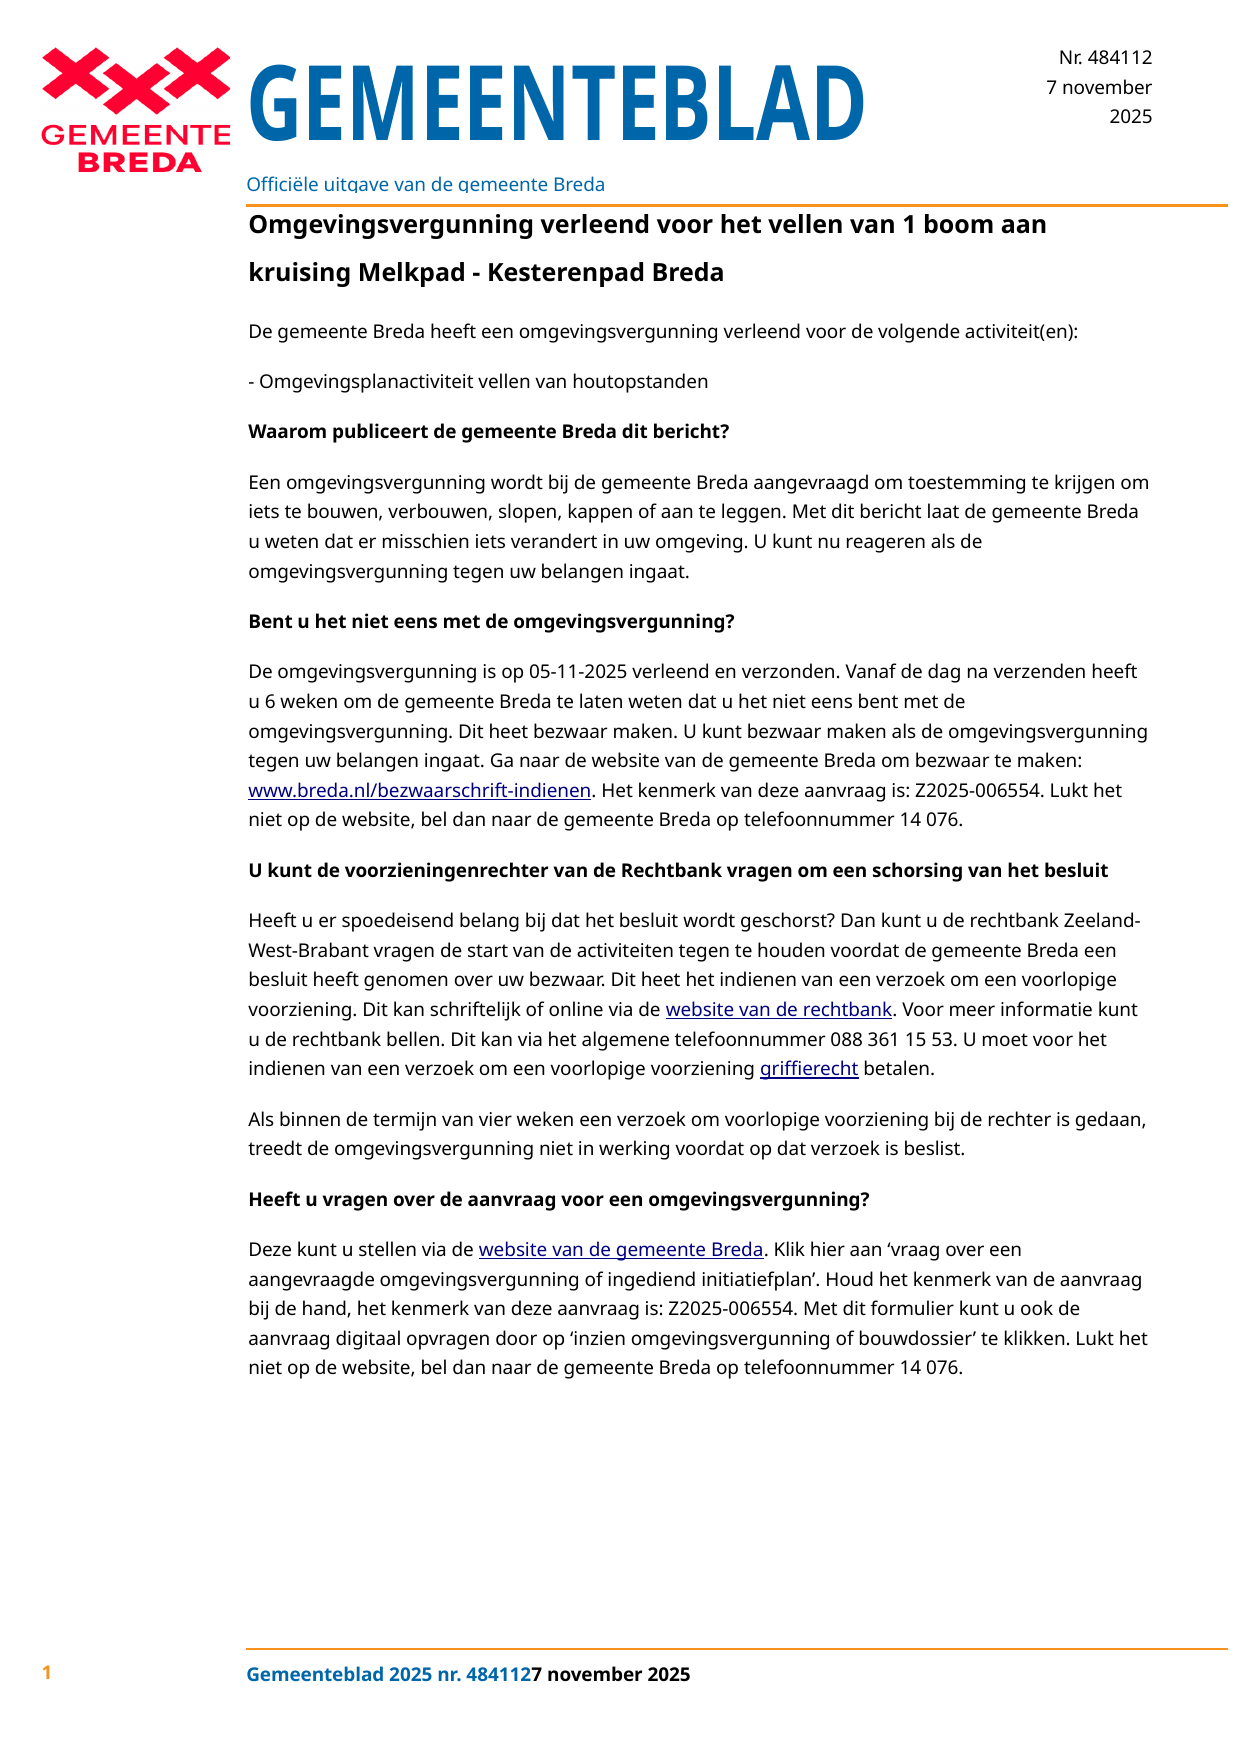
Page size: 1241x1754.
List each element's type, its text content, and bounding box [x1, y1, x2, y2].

text Bent u het niet eens met de omgevingsvergunning? [248, 608, 1152, 634]
text Een omgevingsvergunning wordt bij de gemeente Breda aangevraagd om toestemming te krijgen om iets te bouwen, verbouwen, slopen, kappen of aan te leggen. Met dit bericht laat de gemeente Breda u weten dat er misschien iets verandert in uw omgeving. U kunt nu reageren als de omgevingsvergunning tegen uw belangen ingaat. [248, 469, 1152, 584]
text Heeft u er spoedeisend belang bij dat het besluit wordt geschorst? Dan kunt u de rechtbank Zeeland-West-Brabant vragen de start van de activiteiten tegen te houden voordat de gemeente Breda een besluit heeft genomen over uw bezwaar. Dit heet het indienen van een verzoek om een voorlopige voorziening. Dit kan schriftelijk of online via de website van de rechtbank. Voor meer informatie kunt u de rechtbank bellen. Dit kan via het algemene telefoonnummer 088 361 15 53. U moet voor het indienen van een verzoek om een voorlopige voorziening griffierecht betalen. [248, 907, 1152, 1081]
text Heeft u vragen over de aanvraag voor een omgevingsvergunning? [248, 1186, 1152, 1212]
text - Omgevingsplanactiviteit vellen van houtopstanden [248, 368, 1152, 394]
text Deze kunt u stellen via de website van de gemeente Breda. Klik hier aan ‘vraag over een aangevraagde omgevingsvergunning of ingediend initiatiefplan’. Houd het kenmerk van de aanvraag bij de hand, het kenmerk van deze aanvraag is: Z2025-006554. Met dit formulier kunt u ook de aanvraag digitaal opvragen door op ‘inzien omgevingsvergunning of bouwdossier’ te klikken. Lukt het niet op de website, bel dan naar de gemeente Breda op telefoonnummer 14 076. [248, 1236, 1152, 1380]
text De gemeente Breda heeft een omgevingsvergunning verleend voor de volgende activiteit(en): [248, 318, 1152, 344]
text Waarom publiceert de gemeente Breda dit bericht? [248, 419, 1152, 444]
text De omgevingsvergunning is op 05-11-2025 verleend en verzonden. Vanaf de dag na verzenden heeft u 6 weken om de gemeente Breda te laten weten dat u het niet eens bent met de omgevingsvergunning. Dit heet bezwaar maken. U kunt bezwaar maken als de omgevingsvergunning tegen uw belangen ingaat. Ga naar de website van de gemeente Breda om bezwaar te maken: www.breda.nl/bezwaarschrift-indienen. Het kenmerk van deze aanvraag is: Z2025-006554. Lukt het niet op de website, bel dan naar de gemeente Breda op telefoonnummer 14 076. [248, 659, 1152, 832]
text Omgevingsvergunning verleend voor het vellen van 1 boom aan kruising Melkpad - Kesterenpad Breda [248, 207, 1152, 288]
text U kunt de voorzieningenrechter van de Rechtbank vragen om een schorsing van het besluit [248, 857, 1152, 883]
picture [41, 47, 231, 172]
text Als binnen de termijn van vier weken een verzoek om voorlopige voorziening bij de rechter is gedaan, treedt de omgevingsvergunning niet in werking voordat op dat verzoek is beslist. [248, 1106, 1152, 1161]
